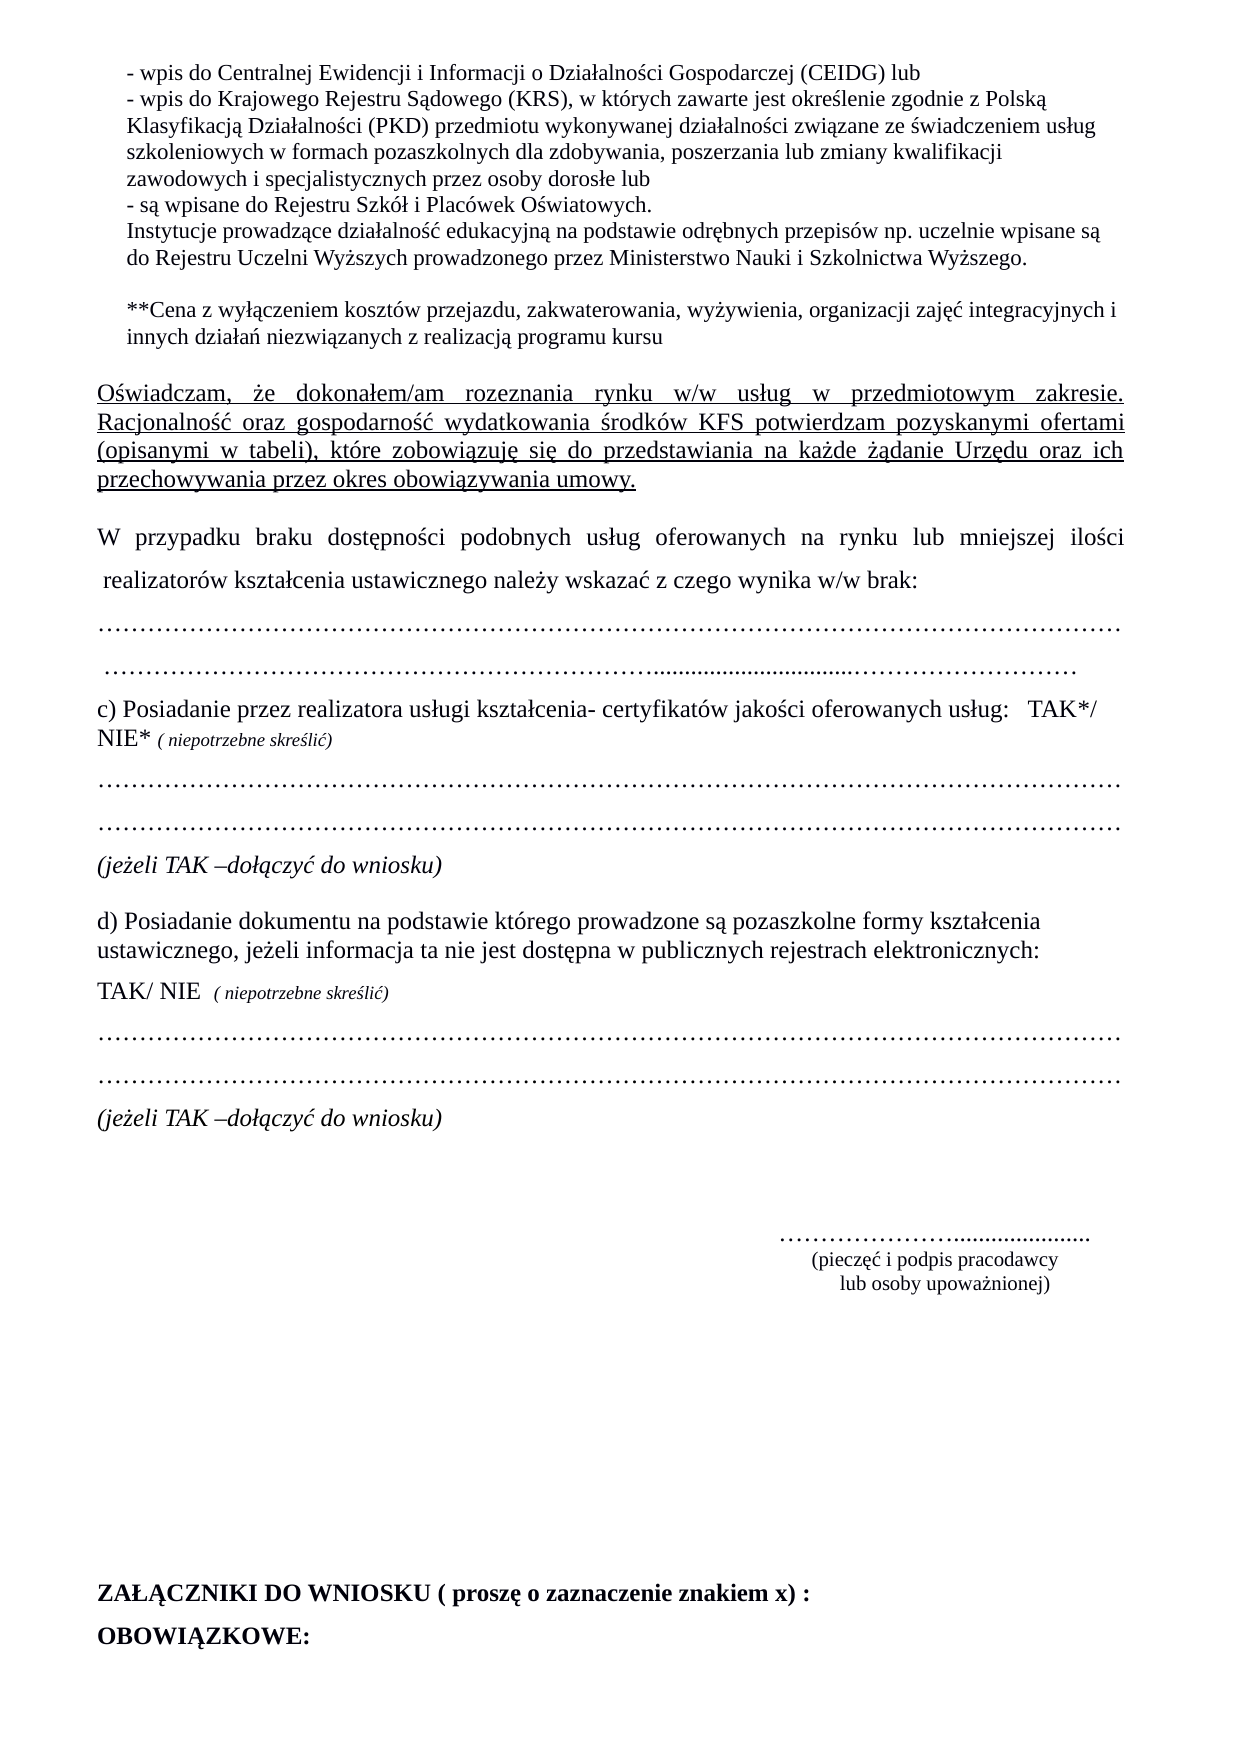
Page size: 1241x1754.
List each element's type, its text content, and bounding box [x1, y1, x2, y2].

text lub osoby upoważnionej) [97, 1271, 1125, 1295]
text (pieczęć i podpis pracodawcy [97, 1247, 1125, 1271]
text …………………………………………………………………………………………………………………………………………………………………………………………………………………………(jeżeli TAK –dołączyć do wniosku) [97, 764, 1125, 879]
text OBOWIĄZKOWE: [97, 1621, 1125, 1650]
list Instytucje prowadzące działalność edukacyjną na podstawie odrębnych przepisów np. uczelnie wpisane są do Rejestru Uczelni Wyższych prowadzonego przez Ministerstwo Nauki i Szkolnictwa Wyższego. [126, 217, 1125, 270]
text TAK/ NIE ( niepotrzebne skreślić) [97, 976, 1125, 1005]
list - wpis do Krajowego Rejestru Sądowego (KRS), w których zawarte jest określenie zgodnie z Polską Klasyfikacją Działalności (PKD) przedmiotu wykonywanej działalności związane ze świadczeniem usług szkoleniowych w formach pozaszkolnych dla zdobywania, poszerzania lub zmiany kwalifikacji zawodowych i specjalistycznych przez osoby dorosłe lub [126, 86, 1125, 191]
text c) Posiadanie przez realizatora usługi kształcenia- certyfikatów jakości oferowanych usług: TAK*/ NIE* ( niepotrzebne skreślić) [97, 694, 1125, 752]
list W przypadku braku dostępności podobnych usług oferowanych na rynku lub mniejszej ilości realizatorów kształcenia ustawicznego należy wskazać z czego wynika w/w brak: [97, 522, 1125, 593]
list ………………………………………………………………………………………………………………………………………………………………………................................……………………… [97, 608, 1125, 680]
text (jeżeli TAK –dołączyć do wniosku) [97, 1103, 1125, 1132]
text (opisanymi w tabeli), które zobowiązuję się do przedstawiania na każde żądanie Urzędu oraz ich przechowywania przez okres obowiązywania umowy. [97, 433, 1125, 493]
text …………………...................... [97, 1218, 1125, 1247]
list - są wpisane do Rejestru Szkół i Placówek Oświatowych. [126, 191, 1125, 217]
text d) Posiadanie dokumentu na podstawie którego prowadzone są pozaszkolne formy kształcenia ustawicznego, jeżeli informacja ta nie jest dostępna w publicznych rejestrach elektronicznych: [97, 906, 1125, 963]
text Oświadczam, że dokonałem/am rozeznania rynku w/w usług w przedmiotowym zakresie. Racjonalność oraz gospodarność wydatkowania środków KFS potwierdzam pozyskanymi ofertami [97, 378, 1125, 432]
text ZAŁĄCZNIKI DO WNIOSKU ( proszę o zaznaczenie znakiem x) : [97, 1578, 1125, 1607]
list - wpis do Centralnej Ewidencji i Informacji o Działalności Gospodarczej (CEIDG) lub [126, 59, 1125, 86]
text ………………………………………………………………………………………………………………………………………………………………………………………………………………………… [97, 1017, 1125, 1089]
list **Cena z wyłączeniem kosztów przejazdu, zakwaterowania, wyżywienia, organizacji zajęć integracyjnych i innych działań niezwiązanych z realizacją programu kursu [126, 296, 1125, 349]
